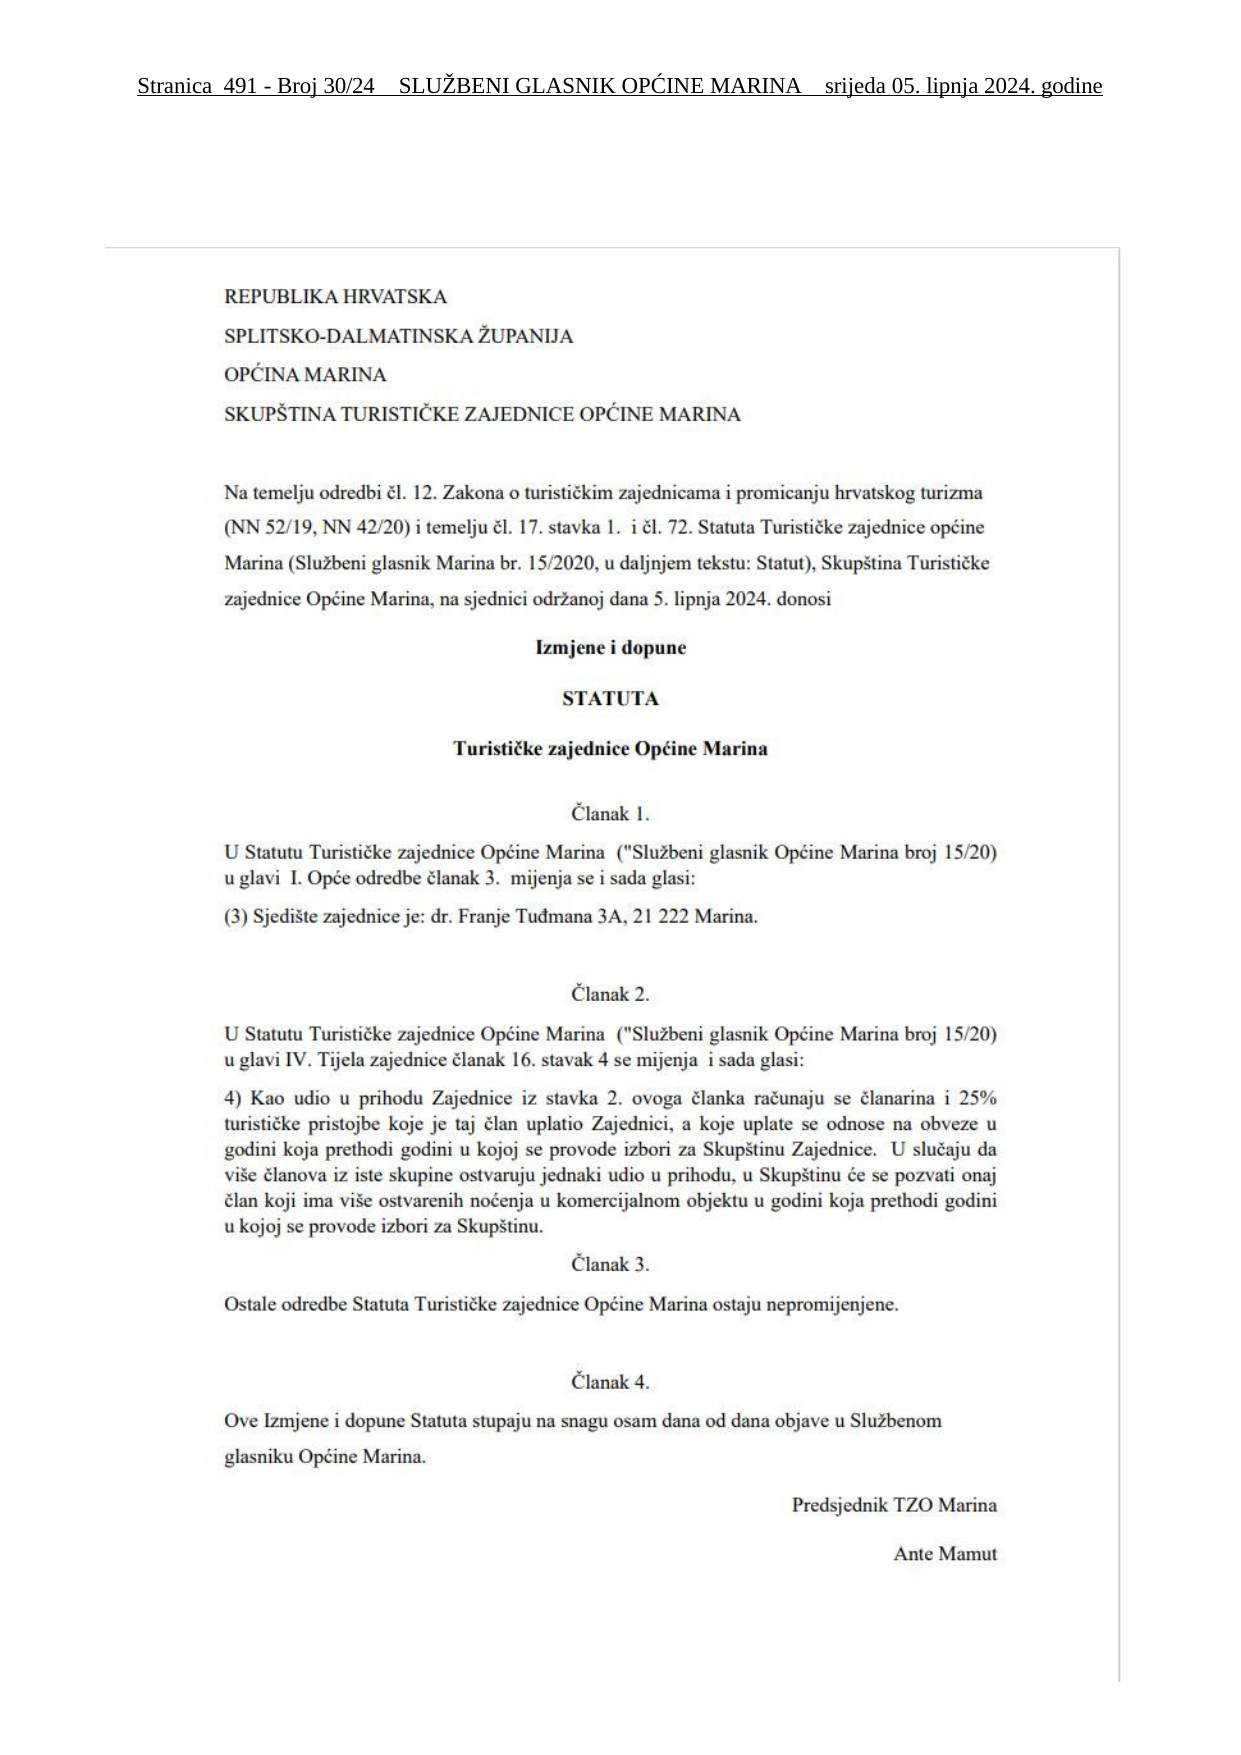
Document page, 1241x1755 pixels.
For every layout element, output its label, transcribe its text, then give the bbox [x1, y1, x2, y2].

text Stranica 491 - Broj 30/24 SLUŽBENI GLASNIK OPĆINE MARINA srijeda 05. lipnja 2024. godine [137, 72, 1123, 98]
